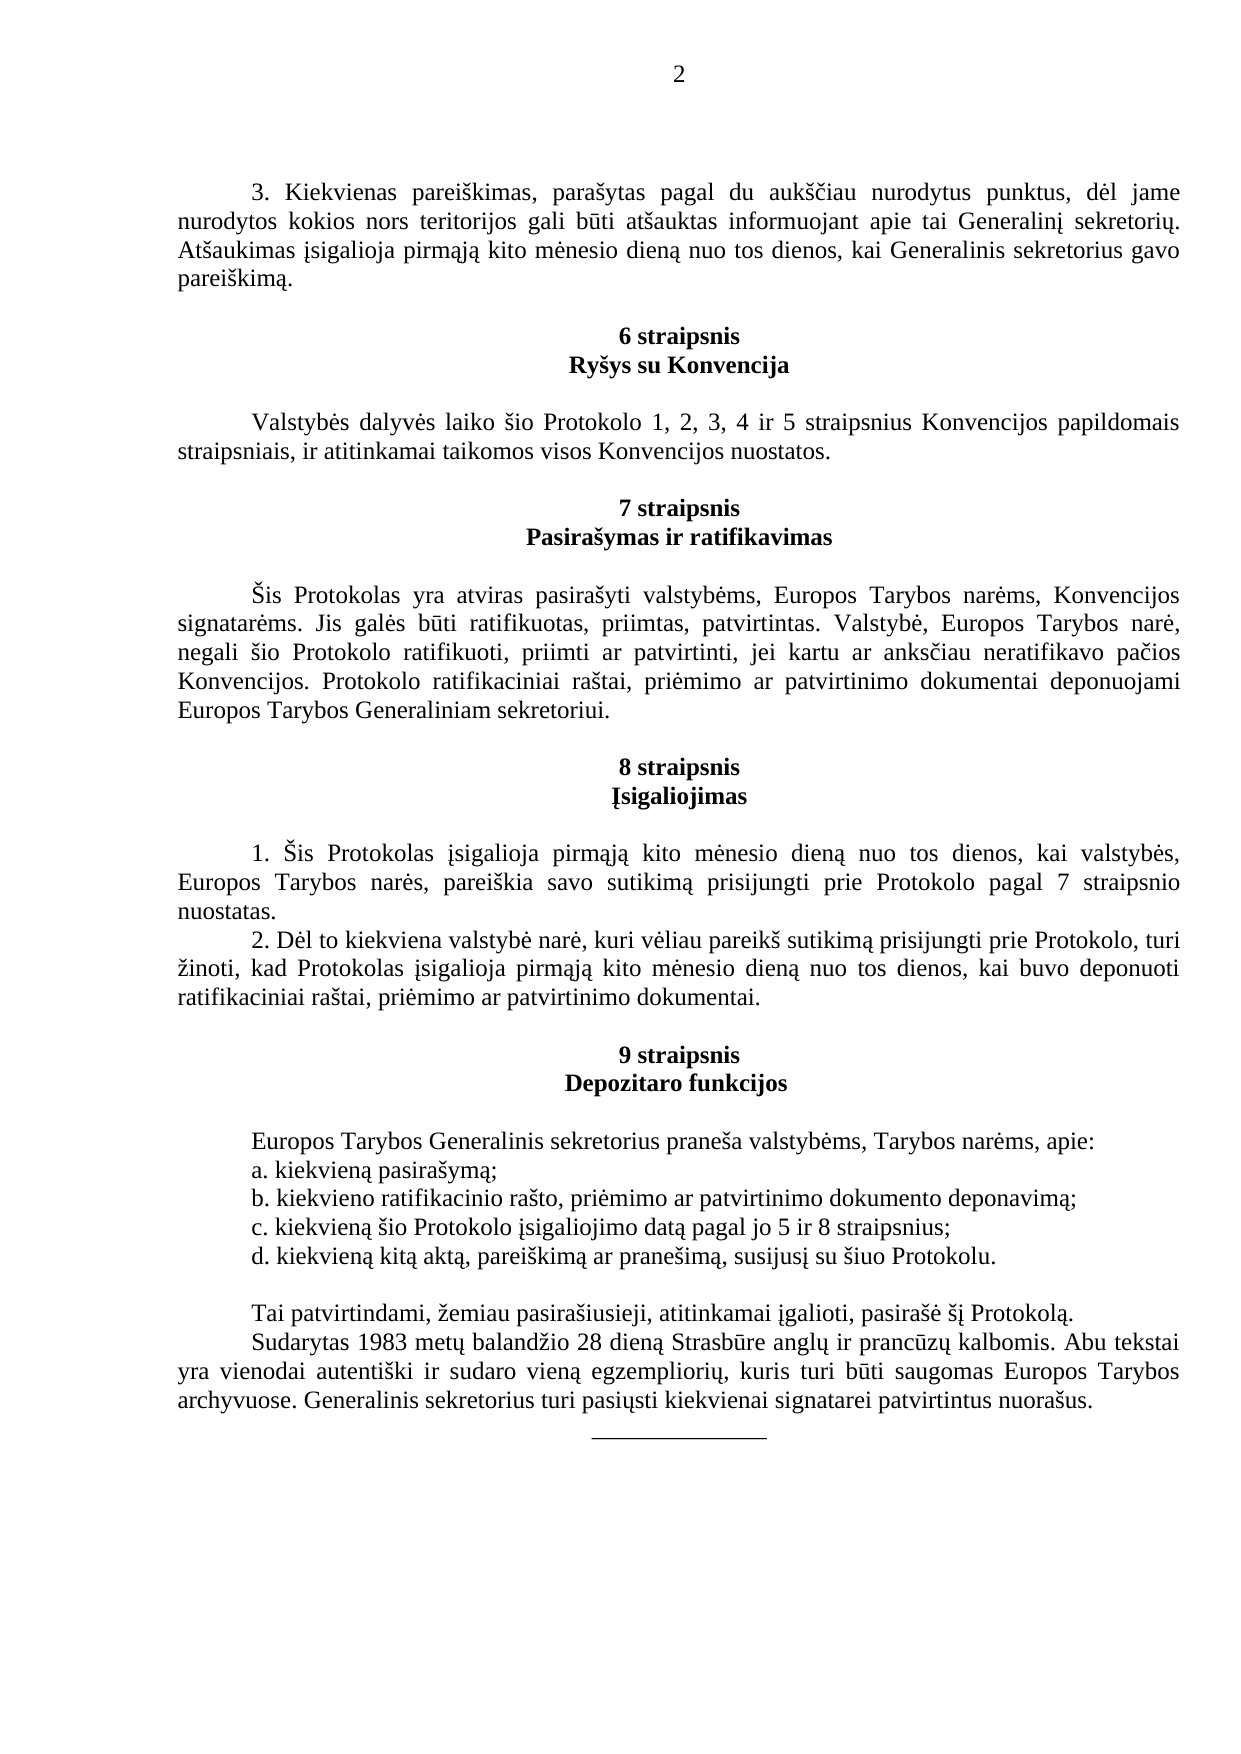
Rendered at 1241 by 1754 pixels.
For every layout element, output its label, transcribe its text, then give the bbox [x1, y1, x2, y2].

text 1. Šis Protokolas įsigalioja pirmąją kito mėnesio dieną nuo tos dienos, kai valstybės, Europos Tarybos narės, pareiškia savo sutikimą prisijungti prie Protokolo pagal 7 straipsnio nuostatas. [177, 838, 1181, 925]
text c. kiekvieną šio Protokolo įsigaliojimo datą pagal jo 5 ir 8 straipsnius; [177, 1212, 1181, 1241]
text Pasirašymas ir ratifikavimas [177, 522, 1181, 551]
text Europos Tarybos Generalinis sekretorius praneša valstybėms, Tarybos narėms, apie: [177, 1126, 1181, 1155]
text Ryšys su Konvencija [177, 350, 1181, 378]
text 6 straipsnis [177, 321, 1181, 350]
text 9 straipsnis [177, 1040, 1181, 1068]
text Valstybės dalyvės laiko šio Protokolo 1, 2, 3, 4 ir 5 straipsnius Konvencijos papildomais straipsniais, ir atitinkamai taikomos visos Konvencijos nuostatos. [177, 407, 1181, 465]
text Šis Protokolas yra atviras pasirašyti valstybėms, Europos Tarybos narėms, Konvencijos signatarėms. Jis galės būti ratifikuotas, priimtas, patvirtintas. Valstybė, Europos Tarybos narė, negali šio Protokolo ratifikuoti, priimti ar patvirtinti, jei kartu ar anksčiau neratifikavo pačios Konvencijos. Protokolo ratifikaciniai raštai, priėmimo ar patvirtinimo dokumentai deponuojami Europos Tarybos Generaliniam sekretoriui. [177, 580, 1181, 723]
text a. kiekvieną pasirašymą; [177, 1155, 1181, 1183]
text Tai patvirtindami, žemiau pasirašiusieji, atitinkamai įgalioti, pasirašė šį Protokolą. [177, 1298, 1181, 1327]
text Sudarytas 1983 metų balandžio 28 dieną Strasbūre anglų ir prancūzų kalbomis. Abu tekstai yra vienodai autentiški ir sudaro vieną egzempliorių, kuris turi būti saugomas Europos Tarybos archyvuose. Generalinis sekretorius turi pasiųsti kiekvienai signatarei patvirtintus nuorašus. [177, 1327, 1181, 1413]
text 3. Kiekvienas pareiškimas, parašytas pagal du aukščiau nurodytus punktus, dėl jame nurodytos kokios nors teritorijos gali būti atšauktas informuojant apie tai Generalinį sekretorių. Atšaukimas įsigalioja pirmąją kito mėnesio dieną nuo tos dienos, kai Generalinis sekretorius gavo pareiškimą. [177, 177, 1181, 292]
text 7 straipsnis [177, 493, 1181, 522]
text 2. Dėl to kiekviena valstybė narė, kuri vėliau pareikš sutikimą prisijungti prie Protokolo, turi žinoti, kad Protokolas įsigalioja pirmąją kito mėnesio dieną nuo tos dienos, kai buvo deponuoti ratifikaciniai raštai, priėmimo ar patvirtinimo dokumentai. [177, 925, 1181, 1011]
text Įsigaliojimas [177, 781, 1181, 810]
text b. kiekvieno ratifikacinio rašto, priėmimo ar patvirtinimo dokumento deponavimą; [177, 1183, 1181, 1212]
text 8 straipsnis [177, 752, 1181, 781]
text Depozitaro funkcijos [177, 1068, 1181, 1097]
text ______________ [177, 1413, 1181, 1442]
text d. kiekvieną kitą aktą, pareiškimą ar pranešimą, susijusį su šiuo Protokolu. [177, 1241, 1181, 1270]
